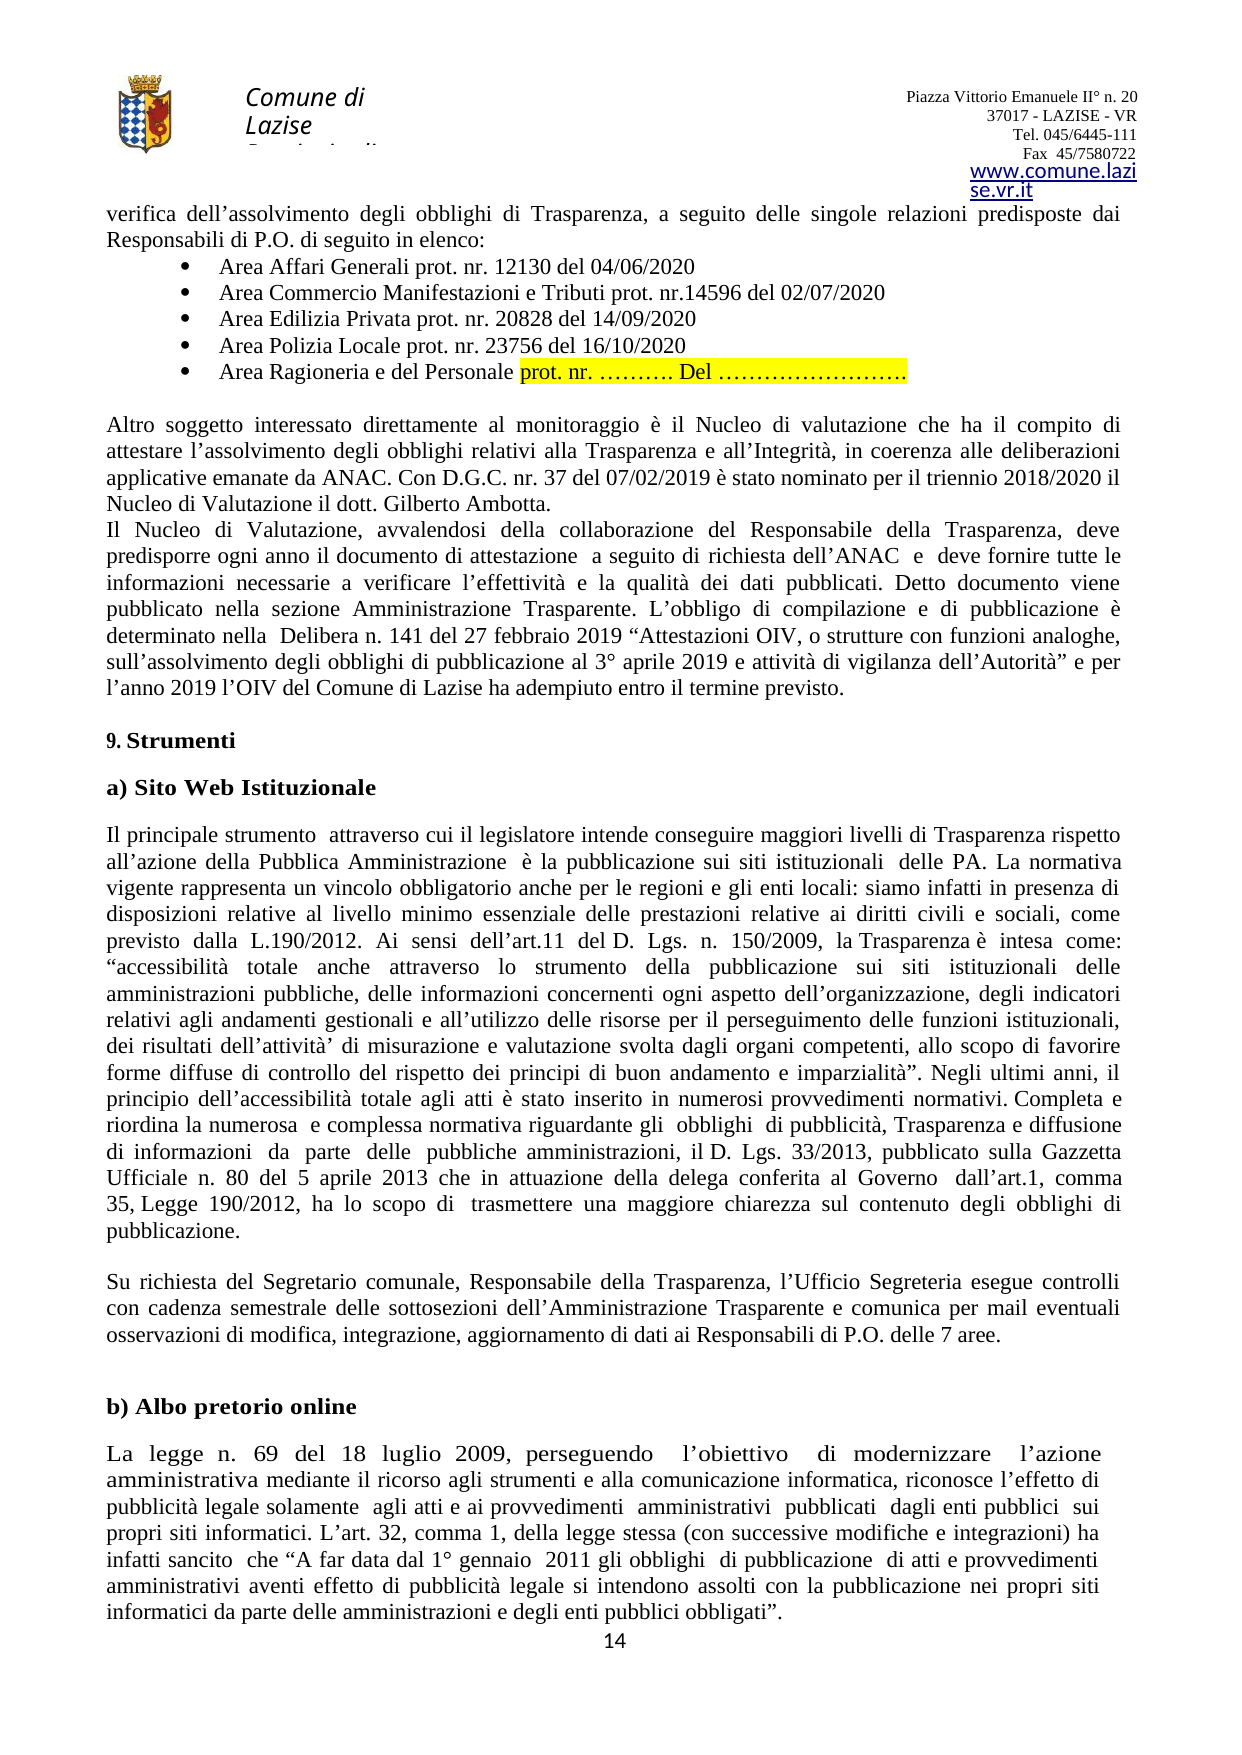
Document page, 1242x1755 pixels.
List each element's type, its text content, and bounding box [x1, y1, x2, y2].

text 9. Strumenti [106, 727, 595, 753]
text b) Albo pretorio online [106, 1393, 505, 1419]
list Area Affari Generali prot. nr. 12130 del 04/06/2020 [181, 253, 1122, 279]
text La legge n. 69 del 18 luglio 2009, perseguendo l’obiettivo di modernizzare l’azione amministrativa mediante il ricorso agli strumenti e alla comunicazione informatica, riconosce l’effetto di pubblicità legale solamente agli atti e ai provvedimenti amministrativi pubblicati dagli enti pubblici sui propri siti informatici. L’art. 32, comma 1, della legge stessa (con successive modifiche e integrazioni) ha infatti sancito che “A far data dal 1° gennaio 2011 gli obblighi di pubblicazione di atti e provvedimenti amministrativi aventi effetto di pubblicità legale si intendono assolti con la pubblicazione nei propri siti informatici da parte delle amministrazioni e degli enti pubblici obbligati”. [106, 1440, 1102, 1625]
text Il Nucleo di Valutazione, avvalendosi della collaborazione del Responsabile della Trasparenza, deve predisporre ogni anno il documento di attestazione a seguito di richiesta dell’ANAC e deve fornire tutte le informazioni necessarie a verificare l’effettività e la qualità dei dati pubblicati. Detto documento viene pubblicato nella sezione Amministrazione Trasparente. L’obbligo di compilazione e di pubblicazione è determinato nella Delibera n. 141 del 27 febbraio 2019 “Attestazioni OIV, o strutture con funzioni analoghe, sull’assolvimento degli obblighi di pubblicazione al 3° aprile 2019 e attività di vigilanza dell’Autorità” e per l’anno 2019 l’OIV del Comune di Lazise ha adempiuto entro il termine previsto. [106, 516, 1122, 701]
list Area Polizia Locale prot. nr. 23756 del 16/10/2020 [181, 332, 1122, 358]
text Altro soggetto interessato direttamente al monitoraggio è il Nucleo di valutazione che ha il compito di attestare l’assolvimento degli obblighi relativi alla Trasparenza e all’Integrità, in coerenza alle deliberazioni applicative emanate da ANAC. Con D.G.C. nr. 37 del 07/02/2019 è stato nominato per il triennio 2018/2020 il Nucleo di Valutazione il dott. Gilberto Ambotta. [106, 411, 1122, 516]
list Area Edilizia Privata prot. nr. 20828 del 14/09/2020 [181, 305, 1122, 332]
text verifica dell’assolvimento degli obblighi di Trasparenza, a seguito delle singole relazioni predisposte dai Responsabili di P.O. di seguito in elenco: [106, 200, 1122, 253]
text Su richiesta del Segretario comunale, Responsabile della Trasparenza, l’Ufficio Segreteria esegue controlli con cadenza semestrale delle sottosezioni dell’Amministrazione Trasparente e comunica per mail eventuali osservazioni di modifica, integrazione, aggiornamento di dati ai Responsabili di P.O. delle 7 aree. [106, 1268, 1122, 1347]
text a) Sito Web Istituzionale [106, 774, 549, 801]
list Area Commercio Manifestazioni e Tributi prot. nr.14596 del 02/07/2020 [181, 279, 1122, 305]
text Il principale strumento attraverso cui il legislatore intende conseguire maggiori livelli di Trasparenza rispetto all’azione della Pubblica Amministrazione è la pubblicazione sui siti istituzionali delle PA. La normativa vigente rappresenta un vincolo obbligatorio anche per le regioni e gli enti locali: siamo infatti in presenza di disposizioni relative al livello minimo essenziale delle prestazioni relative ai diritti civili e sociali, come previsto dalla L.190/2012. Ai sensi dell’art.11 del D. Lgs. n. 150/2009, la Trasparenza è intesa come: “accessibilità totale anche attraverso lo strumento della pubblicazione sui siti istituzionali delle amministrazioni pubbliche, delle informazioni concernenti ogni aspetto dell’organizzazione, degli indicatori relativi agli andamenti gestionali e all’utilizzo delle risorse per il perseguimento delle funzioni istituzionali, dei risultati dell’attività’ di misurazione e valutazione svolta dagli organi competenti, allo scopo di favorire forme diffuse di controllo del rispetto dei principi di buon andamento e imparzialità”. Negli ultimi anni, il principio dell’accessibilità totale agli atti è stato inserito in numerosi provvedimenti normativi. Completa e riordina la numerosa e complessa normativa riguardante gli obblighi di pubblicità, Trasparenza e diffusione di informazioni da parte delle pubbliche amministrazioni, il D. Lgs. 33/2013, pubblicato sulla Gazzetta Ufficiale n. 80 del 5 aprile 2013 che in attuazione della delega conferita al Governo dall’art.1, comma 35, Legge 190/2012, ha lo scopo di trasmettere una maggiore chiarezza sul contenuto degli obblighi di pubblicazione. [106, 821, 1122, 1243]
list Area Ragioneria e del Personale prot. nr. ………. Del ……………………. [181, 358, 1122, 384]
